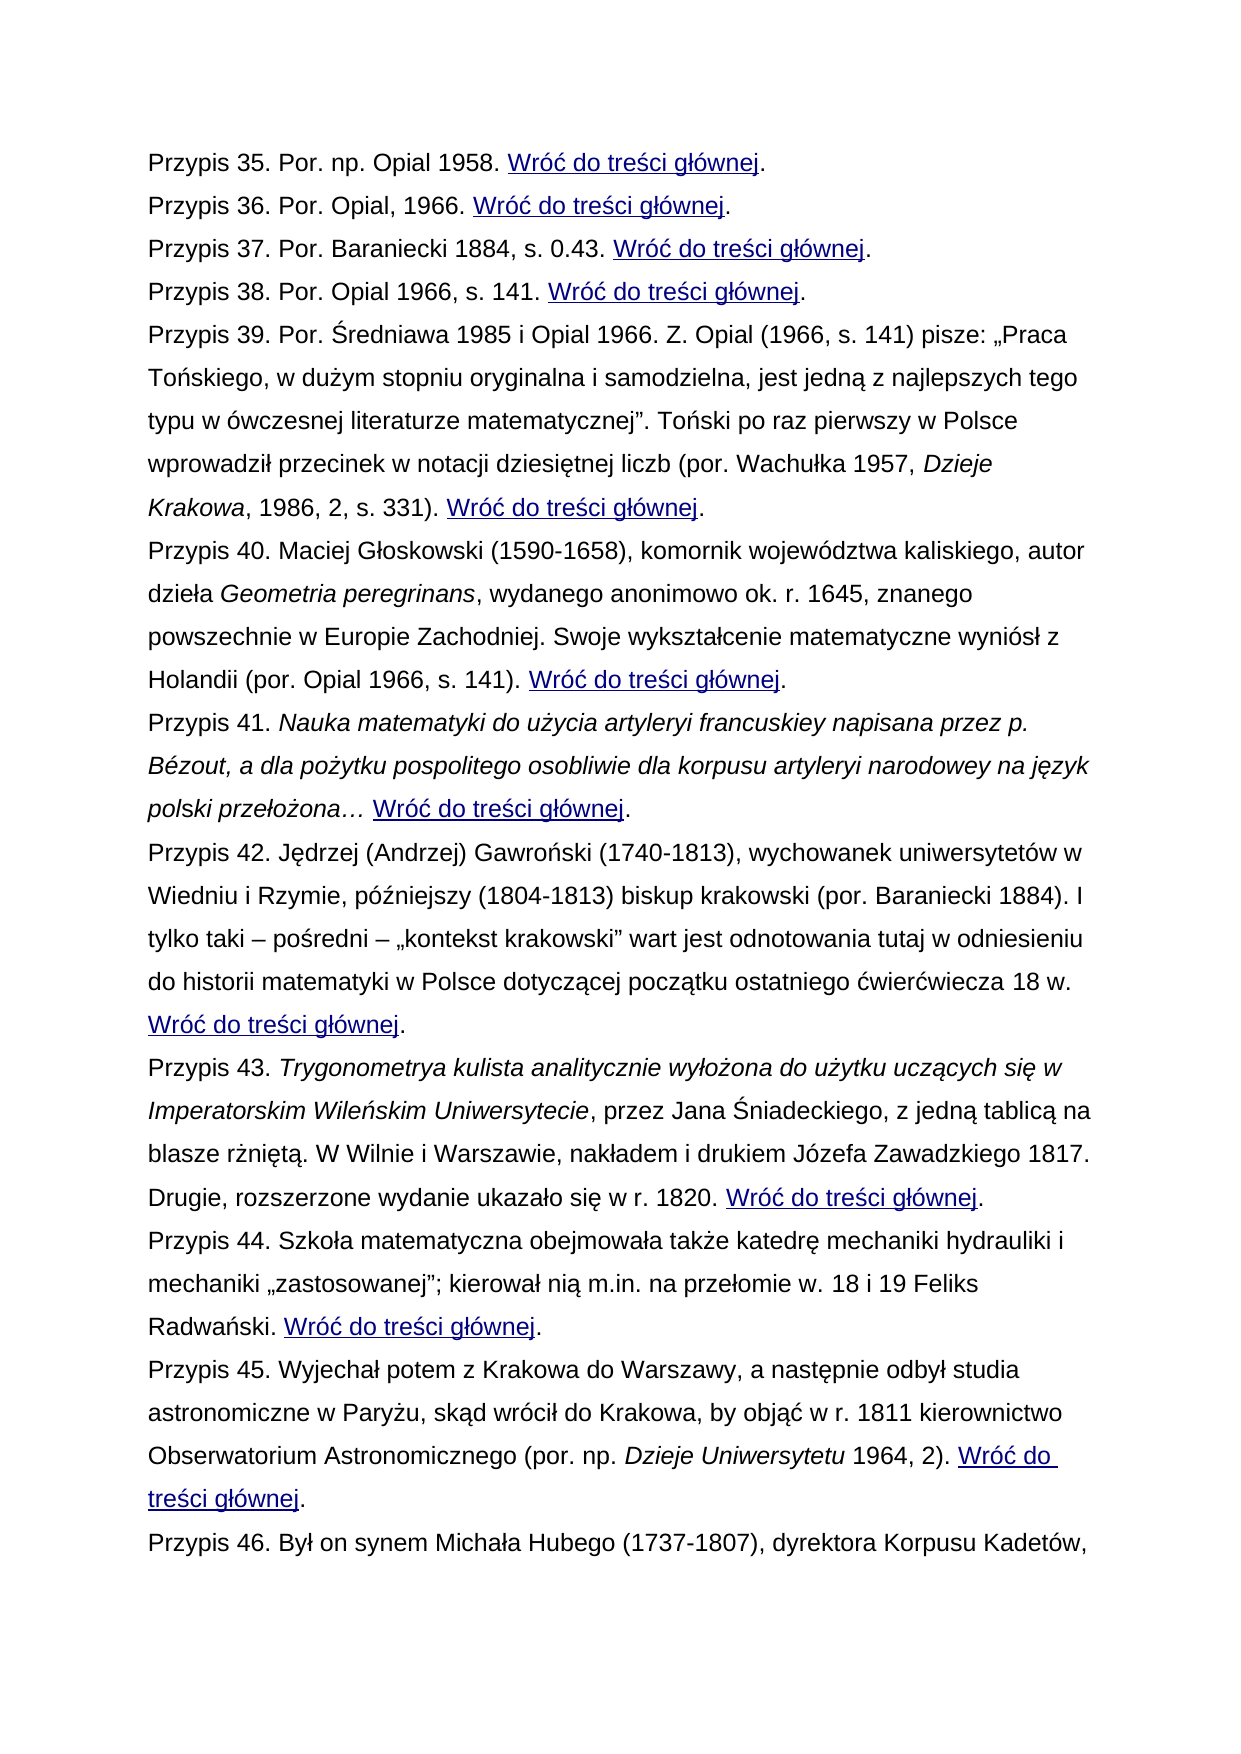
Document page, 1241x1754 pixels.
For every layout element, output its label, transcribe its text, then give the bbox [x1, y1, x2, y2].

text Przypis 38. Por. Opial 1966, s. 141. Wróć do treści głównej. [148, 277, 1093, 306]
text Przypis 45. Wyjechał potem z Krakowa do Warszawy, a następnie odbył studia astronomiczne w Paryżu, skąd wrócił do Krakowa, by objąć w r. 1811 kierownictwo Obserwatorium Astronomicznego (por. np. Dzieje Uniwersytetu 1964, 2). Wróć do treści głównej. [148, 1355, 1093, 1513]
text Przypis 40. Maciej Głoskowski (1590-1658), komornik województwa kaliskiego, autor dzieła Geometria peregrinans, wydanego anonimowo ok. r. 1645, znanego powszechnie w Europie Zachodniej. Swoje wykształcenie matematyczne wyniósł z Holandii (por. Opial 1966, s. 141). Wróć do treści głównej. [148, 536, 1093, 694]
text Przypis 46. Był on synem Michała Hubego (1737-1807), dyrektora Korpusu Kadetów, [148, 1528, 1093, 1556]
text Przypis 41. Nauka matematyki do użycia artyleryi francuskiey napisana przez p. Bézout, a dla pożytku pospolitego osobliwie dla korpusu artyleryi narodowey na język polski przełożona… Wróć do treści głównej. [148, 708, 1093, 823]
text Przypis 43. Trygonometrya kulista analitycznie wyłożona do użytku uczących się w Imperatorskim Wileńskim Uniwersytecie, przez Jana Śniadeckiego, z jedną tablicą na blasze rżniętą. W Wilnie i Warszawie, nakładem i drukiem Józefa Zawadzkiego 1817. Drugie, rozszerzone wydanie ukazało się w r. 1820. Wróć do treści głównej. [148, 1053, 1093, 1211]
text Przypis 44. Szkoła matematyczna obejmowała także katedrę mechaniki hydrauliki i mechaniki „zastosowanej”; kierował nią m.in. na przełomie w. 18 i 19 Feliks Radwański. Wróć do treści głównej. [148, 1226, 1093, 1341]
text Przypis 39. Por. Średniawa 1985 i Opial 1966. Z. Opial (1966, s. 141) pisze: „Praca Tońskiego, w dużym stopniu oryginalna i samodzielna, jest jedną z najlepszych tego typu w ówczesnej literaturze matematycznej”. Toński po raz pierwszy w Polsce wprowadził przecinek w notacji dziesiętnej liczb (por. Wachułka 1957, Dzieje Krakowa, 1986, 2, s. 331). Wróć do treści głównej. [148, 320, 1093, 521]
text Przypis 36. Por. Opial, 1966. Wróć do treści głównej. [148, 191, 1093, 219]
text Przypis 35. Por. np. Opial 1958. Wróć do treści głównej. [148, 148, 1093, 176]
text Przypis 37. Por. Baraniecki 1884, s. 0.43. Wróć do treści głównej. [148, 234, 1093, 263]
text Przypis 42. Jędrzej (Andrzej) Gawroński (1740-1813), wychowanek uniwersytetów w Wiedniu i Rzymie, późniejszy (1804-1813) biskup krakowski (por. Baraniecki 1884). I tylko taki – pośredni – „kontekst krakowski” wart jest odnotowania tutaj w odniesieniu do historii matematyki w Polsce dotyczącej początku ostatniego ćwierćwiecza 18 w. Wróć do treści głównej. [148, 838, 1093, 1039]
